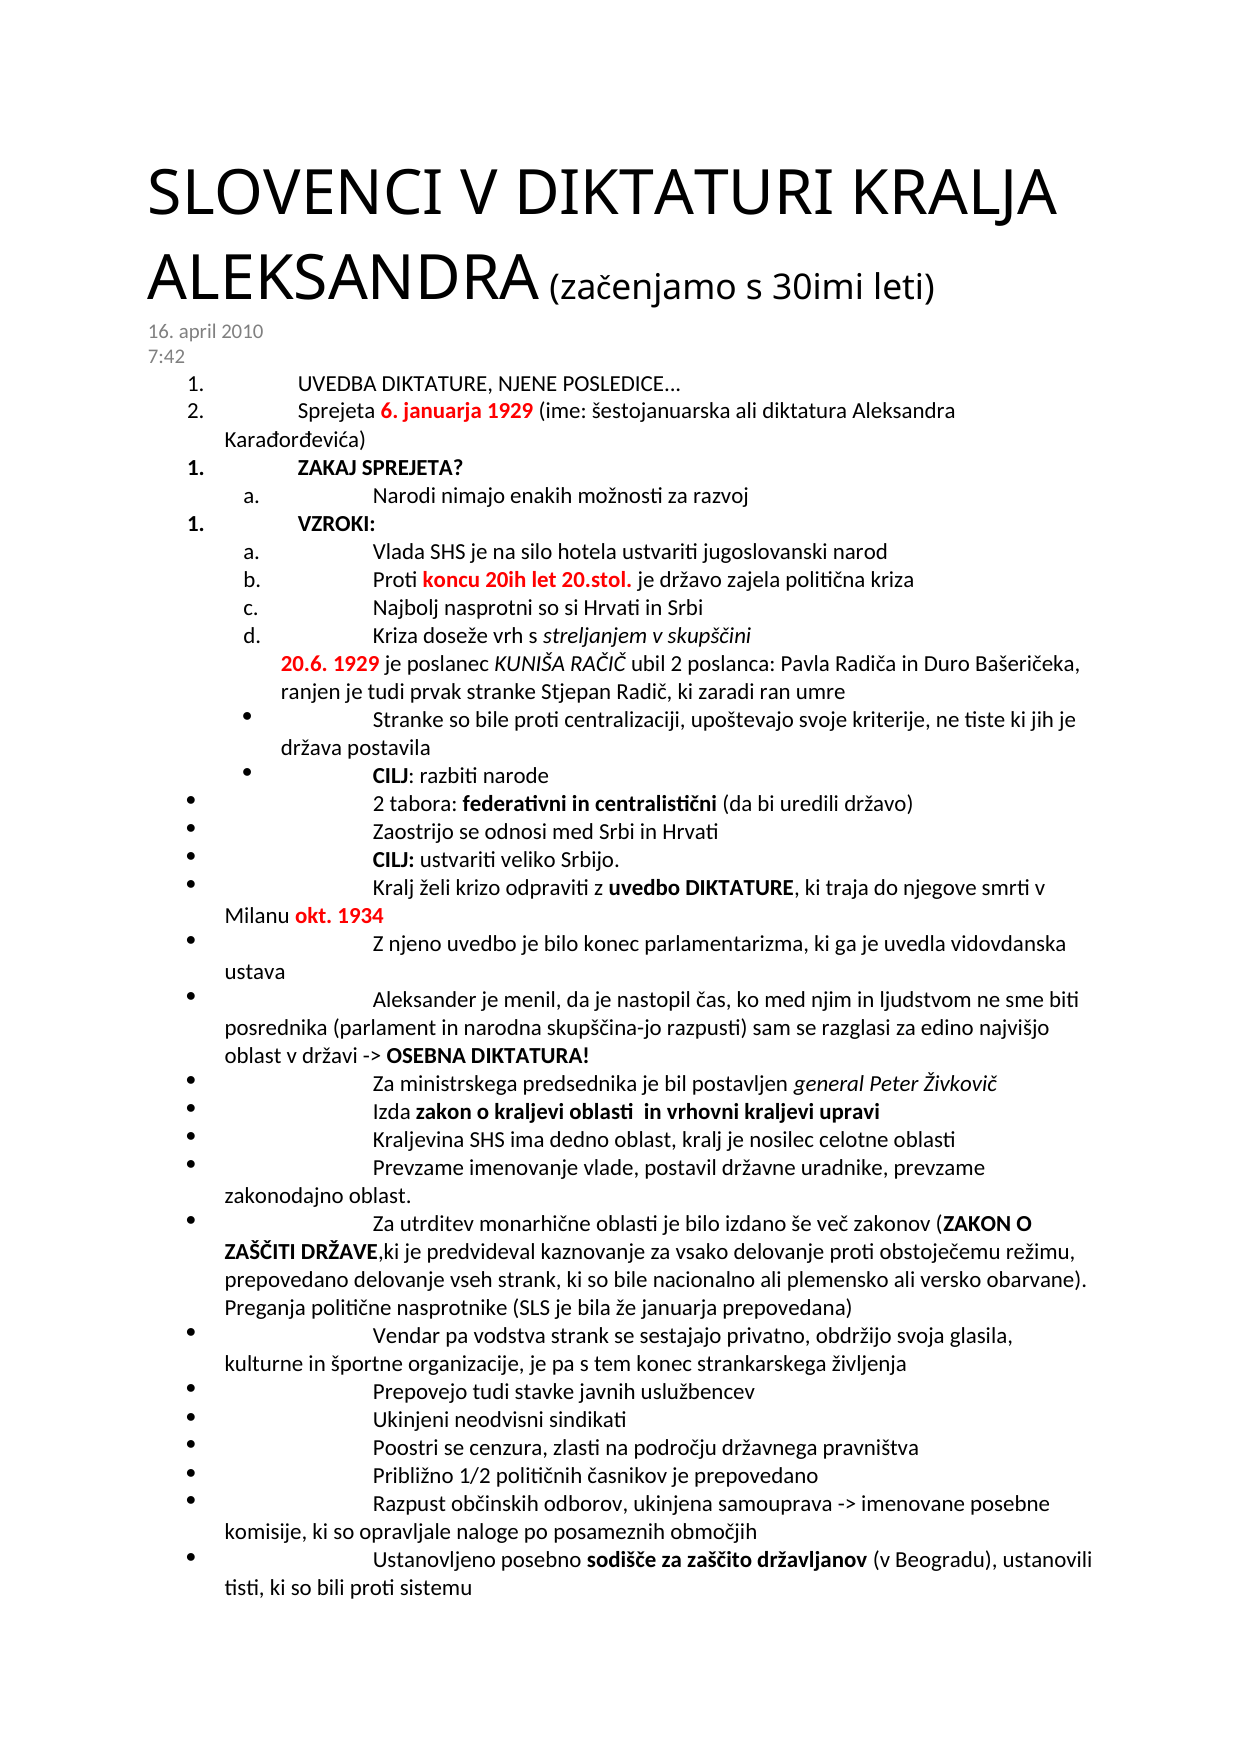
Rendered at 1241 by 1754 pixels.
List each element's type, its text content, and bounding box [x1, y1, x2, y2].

list 2 tabora: federativni in centralistični (da bi uredili državo) [187, 789, 1093, 817]
list Ukinjeni neodvisni sindikati [187, 1405, 1093, 1433]
list Izda zakon o kraljevi oblasti in vrhovni kraljevi upravi [187, 1097, 1093, 1125]
text 16. april 2010 [148, 318, 1093, 343]
list Prevzame imenovanje vlade, postavil državne uradnike, prevzame zakonodajno oblast. [187, 1153, 1093, 1209]
list Aleksander je menil, da je nastopil čas, ko med njim in ljudstvom ne sme biti posrednika (parlament in narodna skupščina-jo razpusti) sam se razglasi za edino najvišjo oblast v državi -> OSEBNA DIKTATURA! [187, 985, 1093, 1069]
list Z njeno uvedbo je bilo konec parlamentarizma, ki ga je uvedla vidovdanska ustava [187, 929, 1093, 985]
list Stranke so bile proti centralizaciji, upoštevajo svoje kriterije, ne tiste ki jih je država postavila [243, 705, 1093, 761]
list Sprejeta 6. januarja 1929 (ime: šestojanuarska ali diktatura Aleksandra Karađorđevića) [187, 397, 1093, 453]
list Približno 1/2 političnih časnikov je prepovedano [187, 1461, 1093, 1489]
list Proti koncu 20ih let 20.stol. je državo zajela politična kriza [243, 565, 1093, 593]
list Za utrditev monarhične oblasti je bilo izdano še več zakonov (ZAKON O ZAŠČITI DRŽAVE,ki je predvideval kaznovanje za vsako delovanje proti obstoječemu režimu, prepovedano delovanje vseh strank, ki so bile nacionalno ali plemensko ali versko obarvane). Preganja politične nasprotnike (SLS je bila že januarja prepovedana) [187, 1209, 1093, 1321]
list CILJ: ustvariti veliko Srbijo. [187, 845, 1093, 873]
list Vendar pa vodstva strank se sestajajo privatno, obdržijo svoja glasila, kulturne in športne organizacije, je pa s tem konec strankarskega življenja [187, 1321, 1093, 1377]
list Razpust občinskih odborov, ukinjena samouprava -> imenovane posebne komisije, ki so opravljale naloge po posameznih območjih [187, 1489, 1093, 1546]
text 7:42 [148, 343, 1093, 369]
list Kraljevina SHS ima dedno oblast, kralj je nosilec celotne oblasti [187, 1125, 1093, 1153]
list CILJ: razbiti narode [243, 761, 1093, 789]
list Poostri se cenzura, zlasti na področju državnega pravništva [187, 1433, 1093, 1461]
list Za ministrskega predsednika je bil postavljen general Peter Živkovič [187, 1069, 1093, 1097]
list Narodi nimajo enakih možnosti za razvoj [243, 481, 1093, 509]
list Kralj želi krizo odpraviti z uvedbo DIKTATURE, ki traja do njegove smrti v Milanu okt. 1934 [187, 873, 1093, 929]
list Najbolj nasprotni so si Hrvati in Srbi [243, 593, 1093, 621]
text SLOVENCI V DIKTATURI KRALJA ALEKSANDRA (začenjamo s 30imi leti) [148, 148, 1093, 318]
list Prepovejo tudi stavke javnih uslužbencev [187, 1377, 1093, 1405]
list VZROKI: [187, 509, 1093, 537]
list Zaostrijo se odnosi med Srbi in Hrvati [187, 817, 1093, 845]
text 20.6. 1929 je poslanec KUNIŠA RAČIČ ubil 2 poslanca: Pavla Radiča in Duro Bašeričeka, ranjen je tudi prvak stranke Stjepan Radič, ki zaradi ran umre [281, 649, 1093, 705]
list Kriza doseže vrh s streljanjem v skupščini [243, 621, 1093, 649]
list UVEDBA DIKTATURE, NJENE POSLEDICE... [187, 369, 1093, 397]
list ZAKAJ SPREJETA? [187, 453, 1093, 481]
list Ustanovljeno posebno sodišče za zaščito državljanov (v Beogradu), ustanovili tisti, ki so bili proti sistemu [187, 1546, 1093, 1602]
list Vlada SHS je na silo hotela ustvariti jugoslovanski narod [243, 537, 1093, 565]
